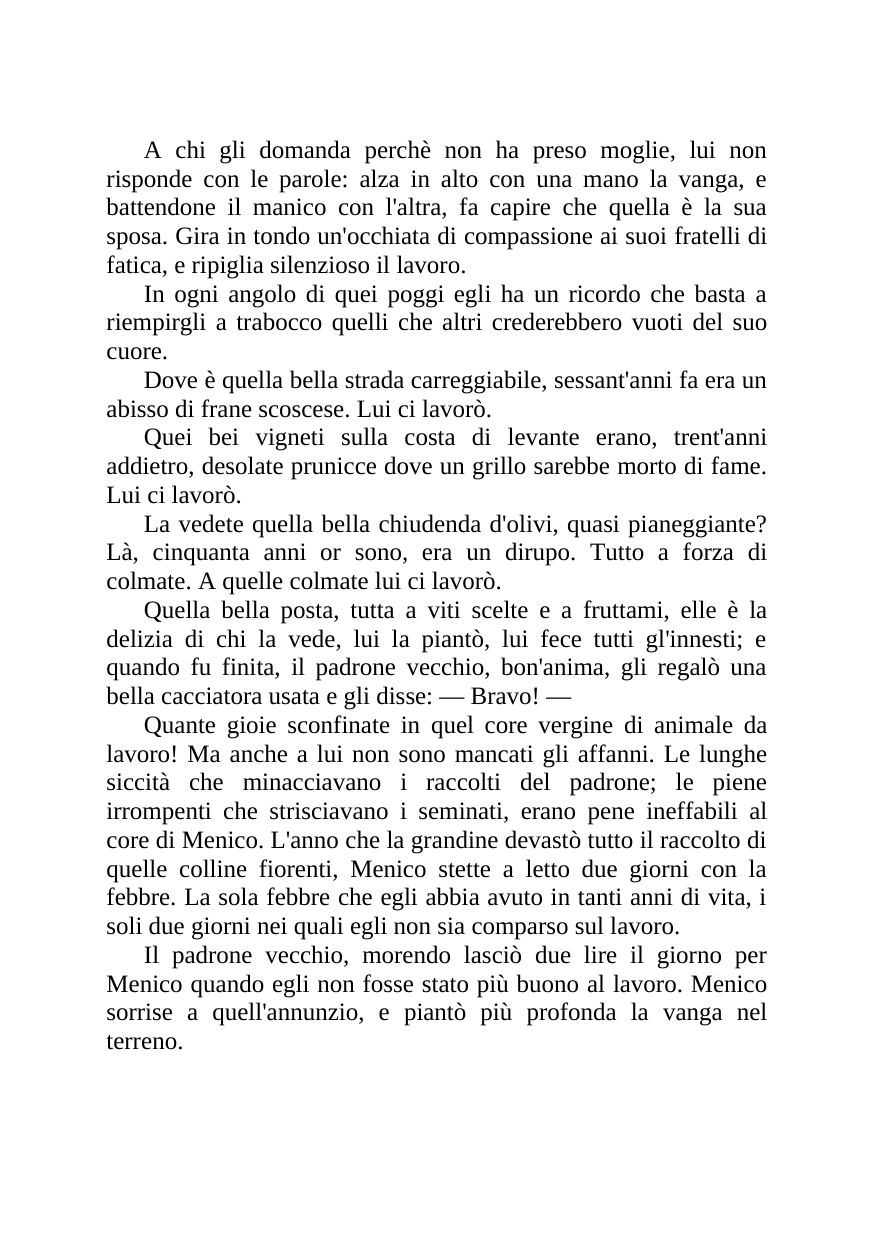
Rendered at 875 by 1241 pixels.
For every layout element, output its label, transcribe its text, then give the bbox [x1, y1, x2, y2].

text Quante gioie sconfinate in quel core vergine di animale da lavoro! Ma anche a lui non sono mancati gli affanni. Le lunghe siccità che minacciavano i raccolti del padrone; le piene irrompenti che strisciavano i seminati, erano pene ineffabili al core di Menico. L'anno che la grandine devastò tutto il raccolto di quelle colline fiorenti, Menico stette a letto due giorni con la febbre. La sola febbre che egli abbia avuto in tanti anni di vita, i soli due giorni nei quali egli non sia comparso sul lavoro. [106, 710, 768, 940]
text A chi gli domanda perchè non ha preso moglie, lui non risponde con le parole: alza in alto con una mano la vanga, e battendone il manico con l'altra, fa capire che quella è la sua sposa. Gira in tondo un'occhiata di compassione ai suoi fratelli di fatica, e ripiglia silenzioso il lavoro. [106, 135, 768, 279]
text Dove è quella bella strada carreggiabile, sessant'anni fa era un abisso di frane scoscese. Lui ci lavorò. [106, 365, 768, 422]
text Quei bei vigneti sulla costa di levante erano, trent'anni addietro, desolate prunicce dove un grillo sarebbe morto di fame. Lui ci lavorò. [106, 422, 768, 509]
text La vedete quella bella chiudenda d'olivi, quasi pianeggiante? Là, cinquanta anni or sono, era un dirupo. Tutto a forza di colmate. A quelle colmate lui ci lavorò. [106, 509, 768, 595]
text Il padrone vecchio, morendo lasciò due lire il giorno per Menico quando egli non fosse stato più buono al lavoro. Menico sorrise a quell'annunzio, e piantò più profonda la vanga nel terreno. [106, 940, 768, 1055]
text Quella bella posta, tutta a viti scelte e a fruttami, elle è la delizia di chi la vede, lui la piantò, lui fece tutti gl'innesti; e quando fu finita, il padrone vecchio, bon'anima, gli regalò una bella cacciatora usata e gli disse: — Bravo! — [106, 595, 768, 710]
text In ogni angolo di quei poggi egli ha un ricordo che basta a riempirgli a trabocco quelli che altri crederebbero vuoti del suo cuore. [106, 279, 768, 365]
